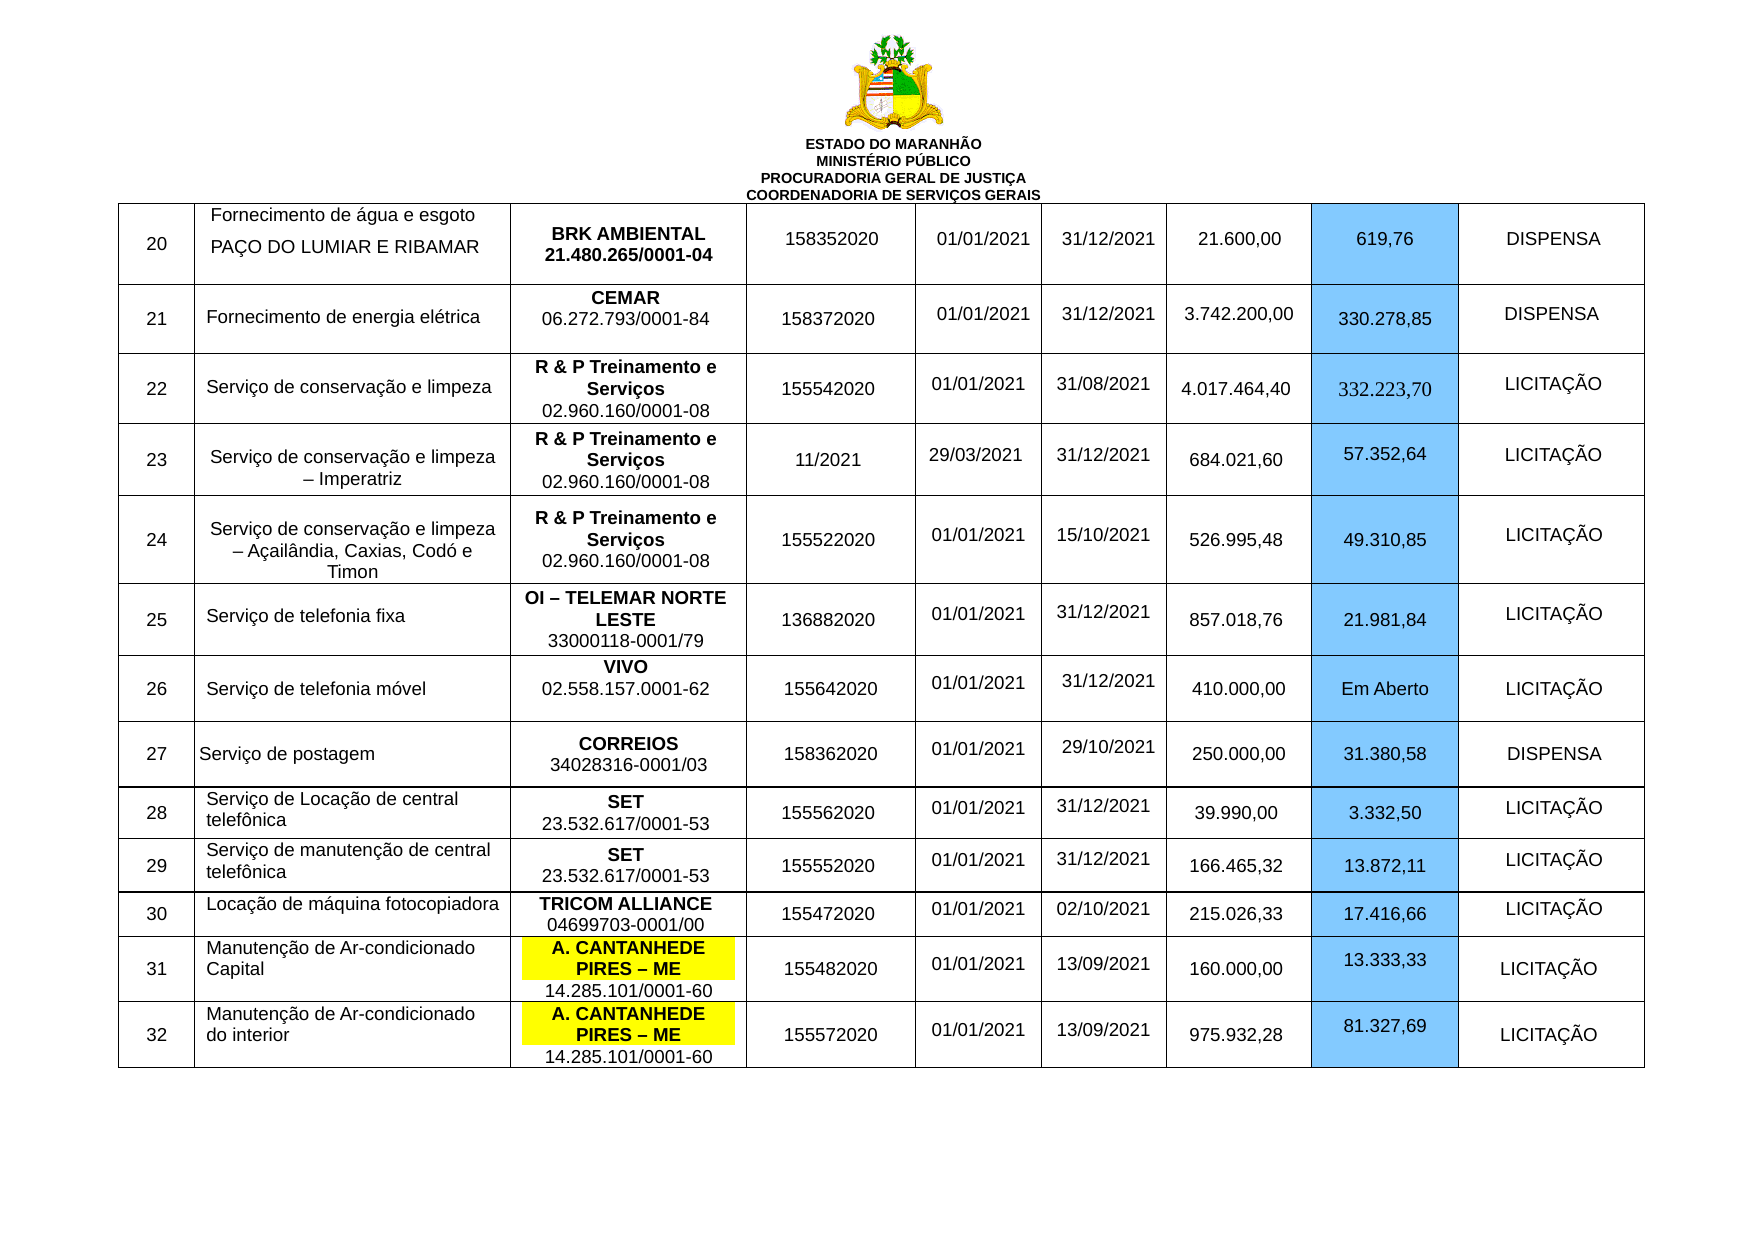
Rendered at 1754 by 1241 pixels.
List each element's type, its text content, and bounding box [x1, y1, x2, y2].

table_cell 01/01/2021 [916, 893, 1041, 936]
table_cell 155472020 [747, 893, 915, 936]
table_cell Manutenção de Ar-condicionado Capital [195, 937, 510, 1001]
table_cell 28 [119, 788, 194, 838]
table_cell 4.017.464,40 [1167, 354, 1311, 423]
table_cell BRK AMBIENTAL 21.480.265/0001-04 [511, 204, 746, 284]
table_cell 31/12/2021 [1042, 839, 1166, 891]
table_cell 22 [119, 354, 194, 423]
table_cell 13.333,33 [1312, 937, 1458, 1001]
table_cell Serviço de telefonia fixa [195, 584, 510, 655]
table_cell 155542020 [747, 354, 915, 423]
table_cell Locação de máquina fotocopiadora [195, 893, 510, 936]
table_cell 3.332,50 [1312, 788, 1458, 838]
table_cell CORREIOS 34028316-0001/03 [511, 722, 746, 786]
table_cell 01/01/2021 [916, 285, 1041, 353]
table_cell 01/01/2021 [916, 839, 1041, 891]
table_cell DISPENSA [1459, 204, 1644, 284]
table_cell 49.310,85 [1312, 496, 1458, 583]
table_cell 21.600,00 [1167, 204, 1311, 284]
table_cell 27 [119, 722, 194, 786]
table_cell 31/12/2021 [1042, 204, 1166, 284]
table_cell 250.000,00 [1167, 722, 1311, 786]
table_cell 29/03/2021 [916, 424, 1041, 495]
table_cell 01/01/2021 [916, 496, 1041, 583]
table_cell Em Aberto [1312, 656, 1458, 721]
table_cell LICITAÇÃO [1459, 937, 1644, 1001]
table_cell 29/10/2021 [1042, 722, 1166, 786]
table_cell A. CANTANHEDE PIRES – ME 14.285.101/0001-60 [511, 937, 746, 1001]
table_cell VIVO 02.558.157.0001-62 [511, 656, 746, 721]
table_cell 15/10/2021 [1042, 496, 1166, 583]
table_cell 29 [119, 839, 194, 891]
table_cell 857.018,76 [1167, 584, 1311, 655]
table_cell Fornecimento de energia elétrica [195, 285, 510, 353]
table_cell Serviço de conservação e limpeza [195, 354, 510, 423]
table_cell 23 [119, 424, 194, 495]
table_cell 01/01/2021 [916, 788, 1041, 838]
table_cell SET 23.532.617/0001-53 [511, 839, 746, 891]
table_cell R & P Treinamento e Serviços 02.960.160/0001-08 [511, 424, 746, 495]
table_cell CEMAR 06.272.793/0001-84 [511, 285, 746, 353]
table_cell 332.223,70 [1312, 354, 1458, 423]
table_cell OI – TELEMAR NORTE LESTE 33000118-0001/79 [511, 584, 746, 655]
table_cell DISPENSA [1459, 285, 1644, 353]
table_cell Manutenção de Ar-condicionado do interior [195, 1002, 510, 1067]
table_cell 155552020 [747, 839, 915, 891]
table_cell 17.416,66 [1312, 893, 1458, 936]
table_cell 02/10/2021 [1042, 893, 1166, 936]
table_cell Serviço de telefonia móvel [195, 656, 510, 721]
table_cell Serviço de conservação e limpeza – Açailândia, Caxias, Codó e Timon [195, 496, 510, 583]
table_cell R & P Treinamento e Serviços 02.960.160/0001-08 [511, 496, 746, 583]
table_cell 31/12/2021 [1042, 788, 1166, 838]
table_cell LICITAÇÃO [1459, 1002, 1644, 1067]
table_cell 01/01/2021 [916, 584, 1041, 655]
table_cell 215.026,33 [1167, 893, 1311, 936]
table_cell 330.278,85 [1312, 285, 1458, 353]
table_cell 13/09/2021 [1042, 1002, 1166, 1067]
table_cell 01/01/2021 [916, 937, 1041, 1001]
table_cell 13.872,11 [1312, 839, 1458, 891]
table_cell LICITAÇÃO [1459, 788, 1644, 838]
table_cell 01/01/2021 [916, 1002, 1041, 1067]
table_cell TRICOM ALLIANCE 04699703-0001/00 [511, 893, 746, 936]
table_cell 158352020 [747, 204, 915, 284]
table_cell 01/01/2021 [916, 656, 1041, 721]
table_cell LICITAÇÃO [1459, 893, 1644, 936]
table_cell 975.932,28 [1167, 1002, 1311, 1067]
table_cell 158372020 [747, 285, 915, 353]
table_cell 20 [119, 204, 194, 284]
table_cell LICITAÇÃO [1459, 496, 1644, 583]
table_cell 155522020 [747, 496, 915, 583]
table_cell LICITAÇÃO [1459, 424, 1644, 495]
table_cell 155642020 [747, 656, 915, 721]
table_cell 26 [119, 656, 194, 721]
table_cell 25 [119, 584, 194, 655]
table_cell 31.380,58 [1312, 722, 1458, 786]
table_cell 166.465,32 [1167, 839, 1311, 891]
table_cell Serviço de manutenção de central telefônica [195, 839, 510, 891]
table_cell 31/08/2021 [1042, 354, 1166, 423]
table_cell Serviço de Locação de central telefônica [195, 788, 510, 838]
table_cell 31 [119, 937, 194, 1001]
table_cell 21.981,84 [1312, 584, 1458, 655]
table_cell 31/12/2021 [1042, 656, 1166, 721]
table_cell Serviço de conservação e limpeza – Imperatriz [195, 424, 510, 495]
table_cell 31/12/2021 [1042, 285, 1166, 353]
table_cell 3.742.200,00 [1167, 285, 1311, 353]
table_cell LICITAÇÃO [1459, 584, 1644, 655]
table_cell 31/12/2021 [1042, 424, 1166, 495]
table_cell 21 [119, 285, 194, 353]
table_cell 410.000,00 [1167, 656, 1311, 721]
table_cell A. CANTANHEDE PIRES – ME 14.285.101/0001-60 [511, 1002, 746, 1067]
table_cell 32 [119, 1002, 194, 1067]
table_cell 24 [119, 496, 194, 583]
table_cell 11/2021 [747, 424, 915, 495]
table_cell 31/12/2021 [1042, 584, 1166, 655]
table_cell 01/01/2021 [916, 354, 1041, 423]
table_cell LICITAÇÃO [1459, 354, 1644, 423]
table_cell 01/01/2021 [916, 204, 1041, 284]
table_cell 13/09/2021 [1042, 937, 1166, 1001]
table_cell Fornecimento de água e esgoto PAÇO DO LUMIAR E RIBAMAR [195, 204, 510, 284]
table_cell LICITAÇÃO [1459, 839, 1644, 891]
table_cell 57.352,64 [1312, 424, 1458, 495]
table_cell 30 [119, 893, 194, 936]
table_cell 39.990,00 [1167, 788, 1311, 838]
table_cell 160.000,00 [1167, 937, 1311, 1001]
table_cell 619,76 [1312, 204, 1458, 284]
table_cell 155482020 [747, 937, 915, 1001]
table_cell 136882020 [747, 584, 915, 655]
table_cell Serviço de postagem [195, 722, 510, 786]
table_cell 684.021,60 [1167, 424, 1311, 495]
table_cell 01/01/2021 [916, 722, 1041, 786]
table_cell 81.327,69 [1312, 1002, 1458, 1067]
table_cell SET 23.532.617/0001-53 [511, 788, 746, 838]
table_cell R & P Treinamento e Serviços 02.960.160/0001-08 [511, 354, 746, 423]
table_cell 155572020 [747, 1002, 915, 1067]
table_cell DISPENSA [1459, 722, 1644, 786]
table_cell 526.995,48 [1167, 496, 1311, 583]
table_cell 158362020 [747, 722, 915, 786]
table_cell 155562020 [747, 788, 915, 838]
table_cell LICITAÇÃO [1459, 656, 1644, 721]
